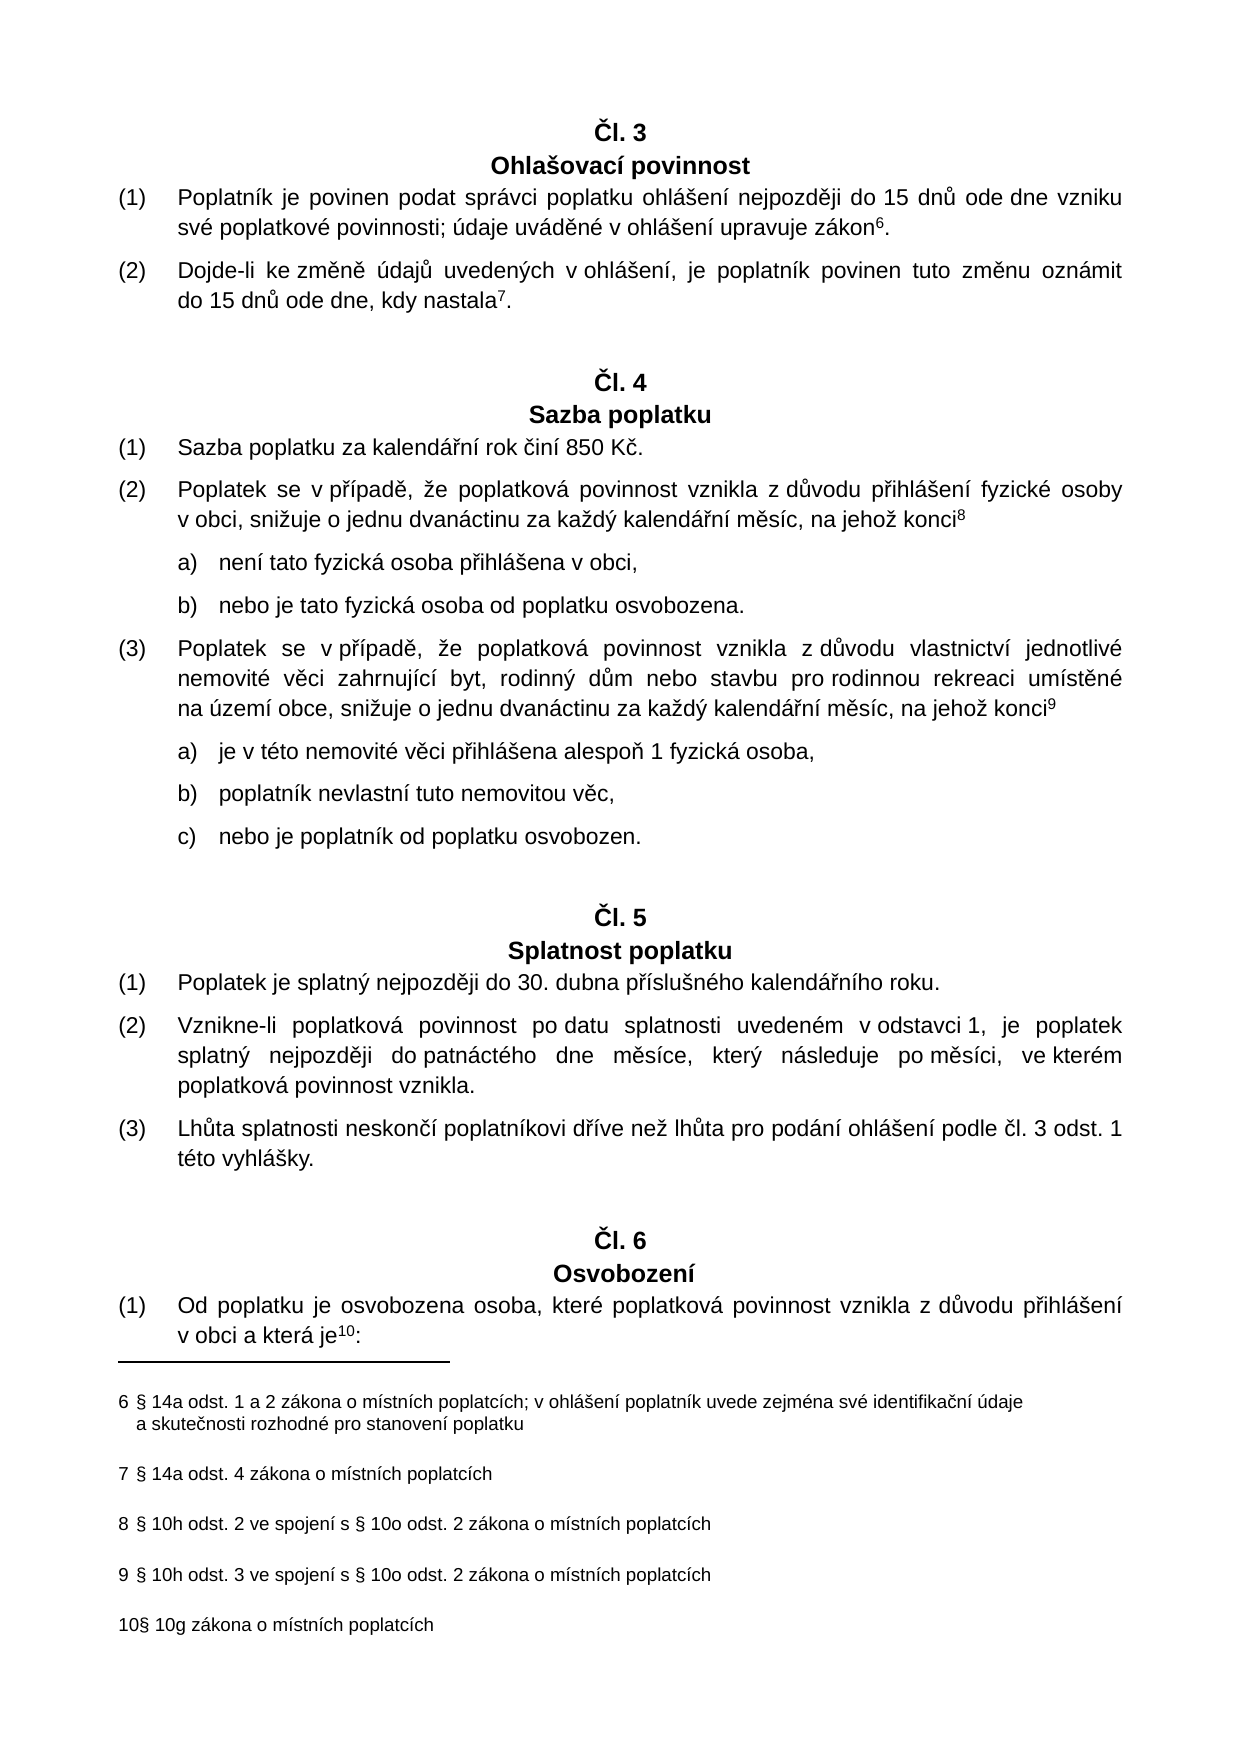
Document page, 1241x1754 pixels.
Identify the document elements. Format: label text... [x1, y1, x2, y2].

list nebo je tato fyzická osoba od poplatku osvobozena. [177, 592, 1122, 618]
list Poplatek se v případě, že poplatková povinnost vznikla z důvodu přihlášení fyzické osoby v obci, snižuje o jednu dvanáctinu za každý kalendářní měsíc, na jehož konci [118, 476, 1122, 533]
list je v této nemovité věci přihlášena alespoň 1 fyzická osoba, [177, 738, 1122, 764]
list § 14a odst. 1 a 2 zákona o místních poplatcích; v ohlášení poplatník uvede zejména své identifikační údaje a skutečnosti rozhodné pro stanovení poplatku [118, 1391, 1122, 1434]
subtitle Čl. 5 Splatnost poplatku [118, 903, 1122, 965]
list poplatník nevlastní tuto nemovitou věc, [177, 780, 1122, 807]
list Poplatek se v případě, že poplatková povinnost vznikla z důvodu vlastnictví jednotlivé nemovité věci zahrnující byt, rodinný dům nebo stavbu pro rodinnou rekreaci umístěné na území obce, snižuje o jednu dvanáctinu za každý kalendářní měsíc, na jehož konci [118, 634, 1122, 721]
list § 10h odst. 2 ve spojení s § 10o odst. 2 zákona o místních poplatcích [118, 1513, 1122, 1535]
list Lhůta splatnosti neskončí poplatníkovi dříve než lhůta pro podání ohlášení podle čl. 3 odst. 1 této vyhlášky. [118, 1115, 1122, 1172]
list Dojde-li ke změně údajů uvedených v ohlášení, je poplatník povinen tuto změnu oznámit do 15 dnů ode dne, kdy nastala. [118, 257, 1122, 314]
subtitle Čl. 3 Ohlašovací povinnost [118, 118, 1122, 180]
list § 10g zákona o místních poplatcích [118, 1614, 1122, 1635]
list Sazba poplatku za kalendářní rok činí 850 Kč. [118, 433, 1122, 460]
subtitle Čl. 4 Sazba poplatku [118, 367, 1122, 429]
list Poplatek je splatný nejpozději do 30. dubna příslušného kalendářního roku. [118, 969, 1122, 996]
list § 14a odst. 4 zákona o místních poplatcích [118, 1463, 1122, 1484]
list § 10h odst. 3 ve spojení s § 10o odst. 2 zákona o místních poplatcích [118, 1563, 1122, 1585]
list Vznikne-li poplatková povinnost po datu splatnosti uvedeném v odstavci 1, je poplatek splatný nejpozději do patnáctého dne měsíce, který následuje po měsíci, ve kterém poplatková povinnost vznikla. [118, 1012, 1122, 1099]
list nebo je poplatník od poplatku osvobozen. [177, 823, 1122, 849]
list Poplatník je povinen podat správci poplatku ohlášení nejpozději do 15 dnů ode dne vzniku své poplatkové povinnosti; údaje uváděné v ohlášení upravuje zákon. [118, 184, 1122, 241]
list není tato fyzická osoba přihlášena v obci, [177, 549, 1122, 576]
subtitle Čl. 6 Osvobození [118, 1226, 1122, 1287]
list Od poplatku je osvobozena osoba, které poplatková povinnost vznikla z důvodu přihlášení v obci a která je: [118, 1292, 1122, 1348]
